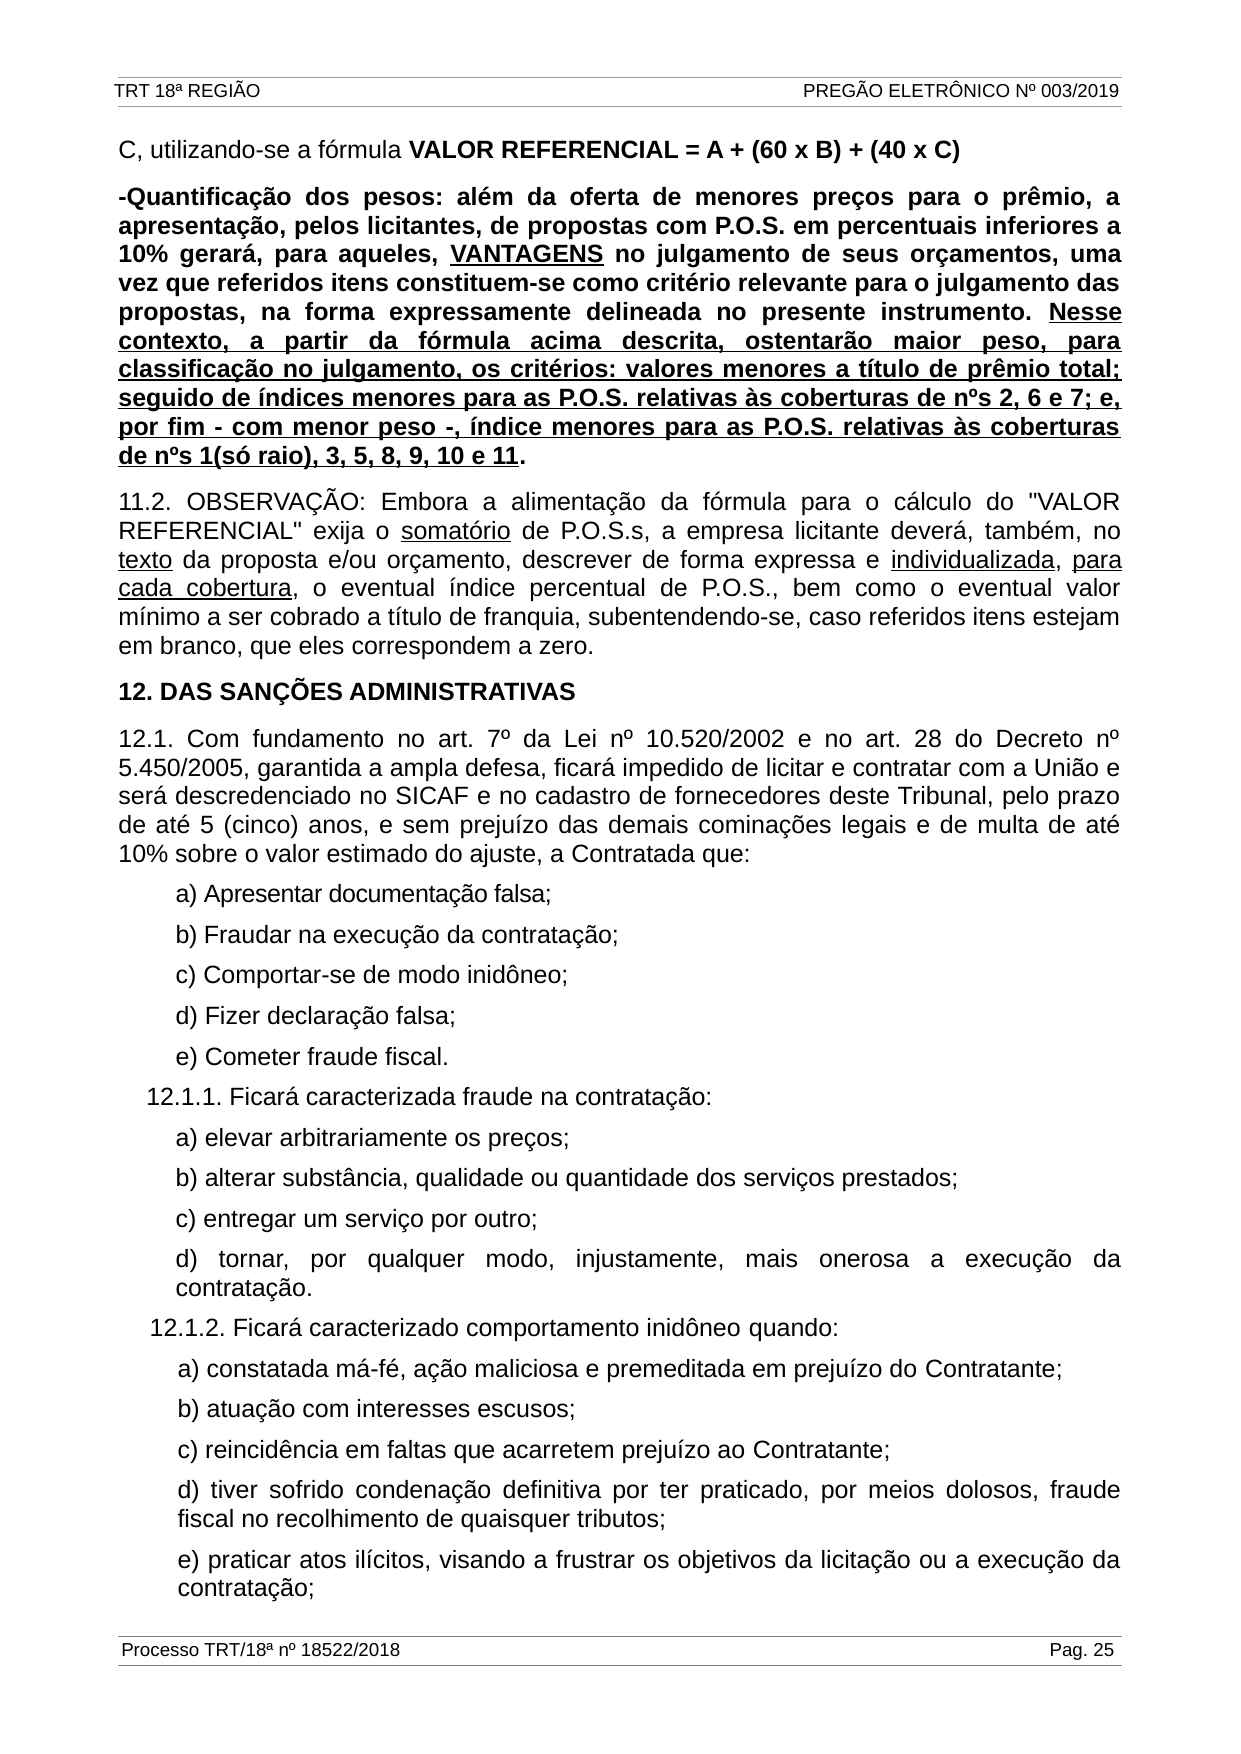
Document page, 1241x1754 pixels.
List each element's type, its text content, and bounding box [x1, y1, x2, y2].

text b) atuação com interesses escusos; [177, 1394, 1122, 1423]
text c) Comportar-se de modo inidôneo; [175, 960, 1122, 989]
text c) reincidência em faltas que acarretem prejuízo ao Contratante; [177, 1435, 1122, 1464]
text C, utilizando-se a fórmula VALOR REFERENCIAL = A + (60 x B) + (40 x C) [118, 136, 1122, 164]
text 11.2. OBSERVAÇÃO: Embora a alimentação da fórmula para o cálculo do "VALOR REFERENCIAL" exija o somatório de P.O.S.s, a empresa licitante deverá, também, no texto da proposta e/ou orçamento, descrever de forma expressa e individualizada, para cada cobertura, o eventual índice percentual de P.O.S., bem como o eventual valor mínimo a ser cobrado a título de franquia, subentendendo-se, caso referidos itens estejam em branco, que eles correspondem a zero. [118, 487, 1122, 660]
text a) Apresentar documentação falsa; [175, 879, 1122, 908]
text 12.1.2. Ficará caracterizado comportamento inidôneo quando: [149, 1313, 1122, 1342]
text 12.1.1. Ficará caracterizada fraude na contratação: [146, 1082, 1122, 1111]
text 12. DAS SANÇÕES ADMINISTRATIVAS [118, 677, 1122, 706]
text a) elevar arbitrariamente os preços; [175, 1122, 1122, 1151]
text d) Fizer declaração falsa; [175, 1001, 1122, 1030]
text a) constatada má-fé, ação maliciosa e premeditada em prejuízo do Contratante; [177, 1354, 1122, 1383]
text d) tiver sofrido condenação definitiva por ter praticado, por meios dolosos, fraude fiscal no recolhimento de quaisquer tributos; [177, 1475, 1122, 1533]
text classificação no julgamento, os critérios: valores menores a título de prêmio total; [118, 352, 1122, 379]
text b) Fraudar na execução da contratação; [175, 920, 1122, 949]
text d) tornar, por qualquer modo, injustamente, mais onerosa a execução da contratação. [175, 1244, 1122, 1302]
text b) alterar substância, qualidade ou quantidade dos serviços prestados; [175, 1163, 1122, 1192]
text seguido de índices menores para as P.O.S. relativas às coberturas de nºs 2, 6 e 7; e, [118, 381, 1122, 408]
text e) praticar atos ilícitos, visando a frustrar os objetivos da licitação ou a execução da contratação; [177, 1545, 1122, 1602]
text 12.1. Com fundamento no art. 7º da Lei nº 10.520/2002 e no art. 28 do Decreto nº 5.450/2005, garantida a ampla defesa, ficará impedido de licitar e contratar com a União e será descredenciado no SICAF e no cadastro de fornecedores deste Tribunal, pelo prazo de até 5 (cinco) anos, e sem prejuízo das demais cominações legais e de multa de até 10% sobre o valor estimado do ajuste, a Contratada que: [118, 724, 1122, 868]
text c) entregar um serviço por outro; [175, 1203, 1122, 1232]
text -Quantificação dos pesos: além da oferta de menores preços para o prêmio, a apresentação, pelos licitantes, de propostas com P.O.S. em percentuais inferiores a 10% gerará, para aqueles, VANTAGENS no julgamento de seus orçamentos, uma vez que referidos itens constituem-se como critério relevante para o julgamento das propostas, na forma expressamente delineada no presente instrumento. Nesse contexto, a partir da fórmula acima descrita, ostentarão maior peso, para [118, 182, 1122, 351]
text e) Cometer fraude fiscal. [175, 1041, 1122, 1070]
text por fim - com menor peso -, índice menores para as P.O.S. relativas às coberturas de nºs 1(só raio), 3, 5, 8, 9, 10 e 11. [118, 409, 1122, 469]
